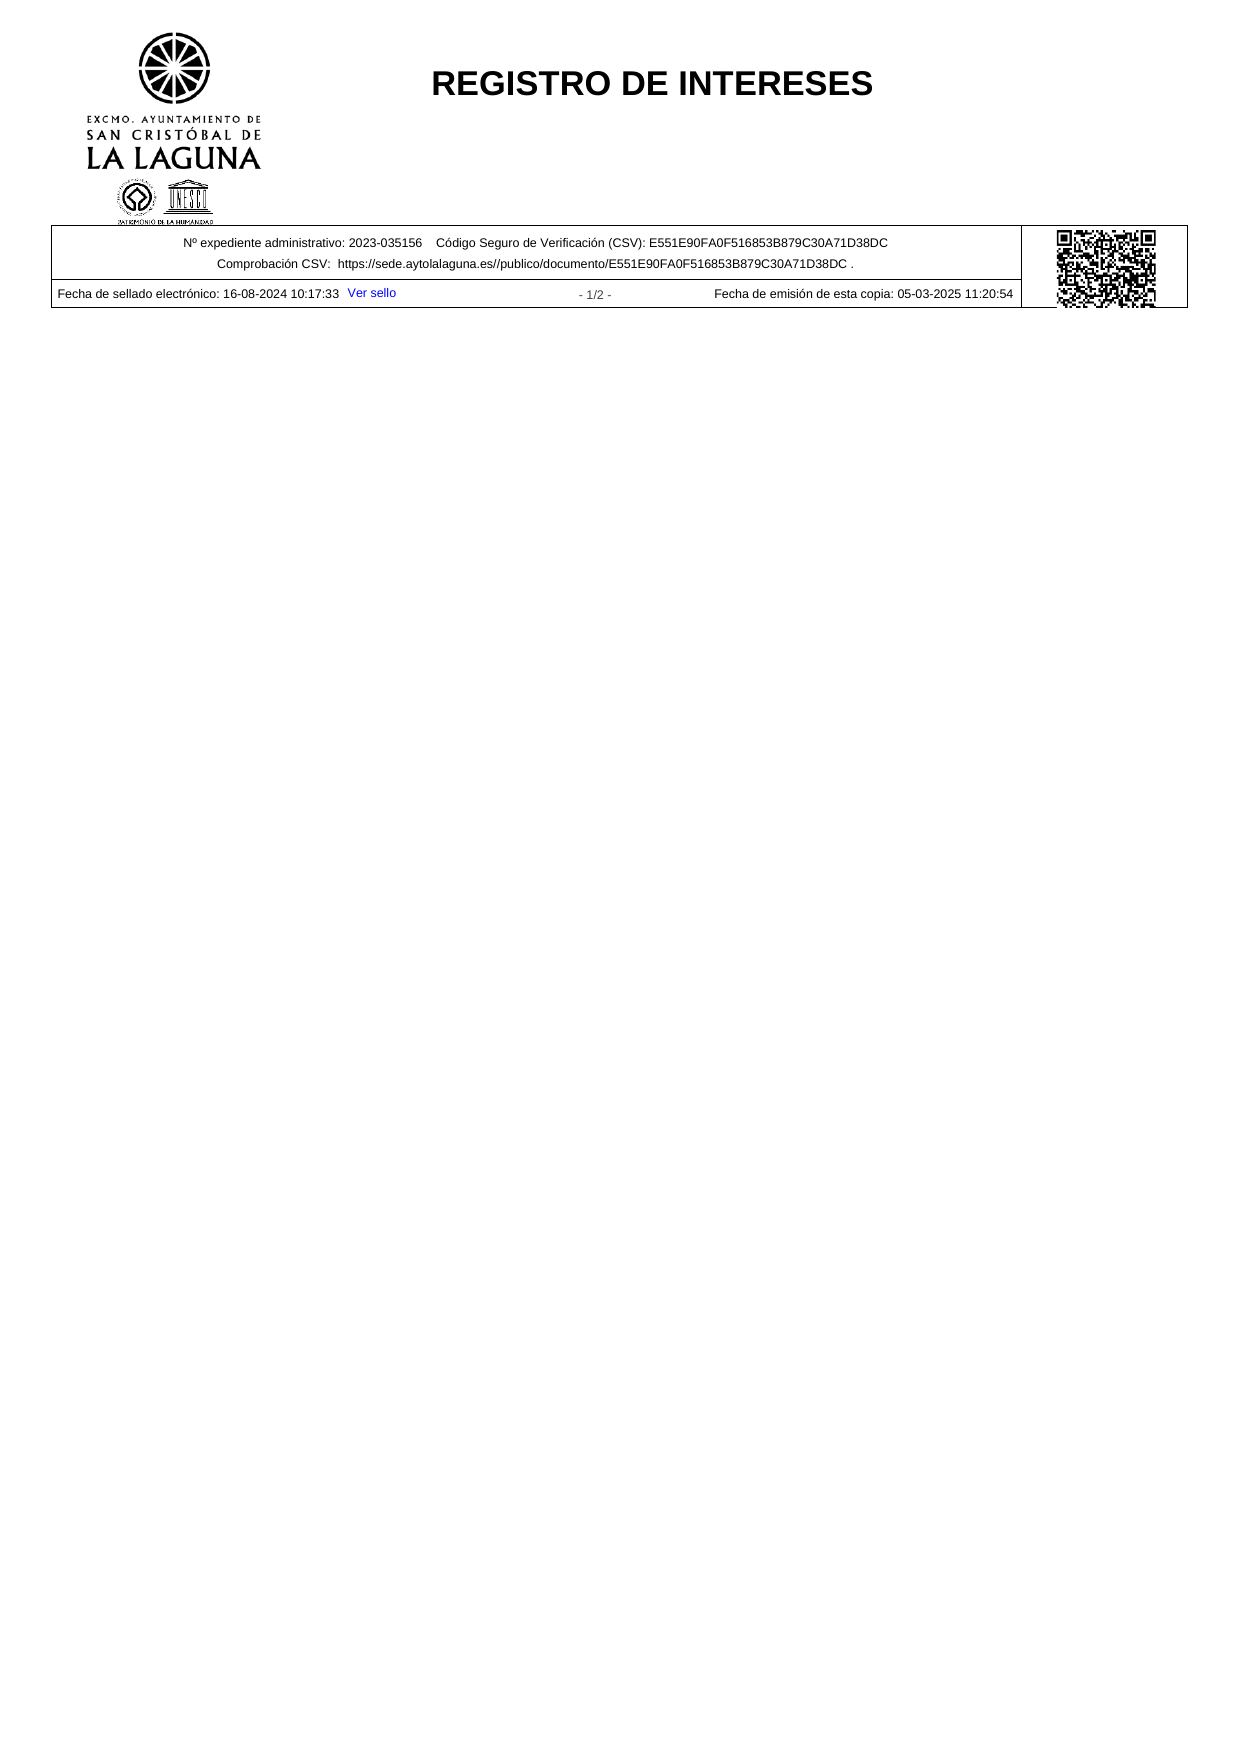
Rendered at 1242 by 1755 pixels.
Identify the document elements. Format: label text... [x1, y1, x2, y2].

table_header [1022, 226, 1187, 307]
table_cell Fecha de sellado electrónico: 16-08-2024 10:17:33 Ver sello - 1/2 - Fecha de emisión de esta copia: 05-03-2025 11:20:54 [52, 280, 1021, 307]
table_cell Nº expediente administrativo: 2023-035156 Código Seguro de Verificación (CSV): E551E90FA0F516853B879C30A71D38DC Comprobación CSV: https://sede.aytolalaguna.es//publico/documento/E551E90FA0F516853B879C30A71D38DC . [52, 226, 1021, 279]
